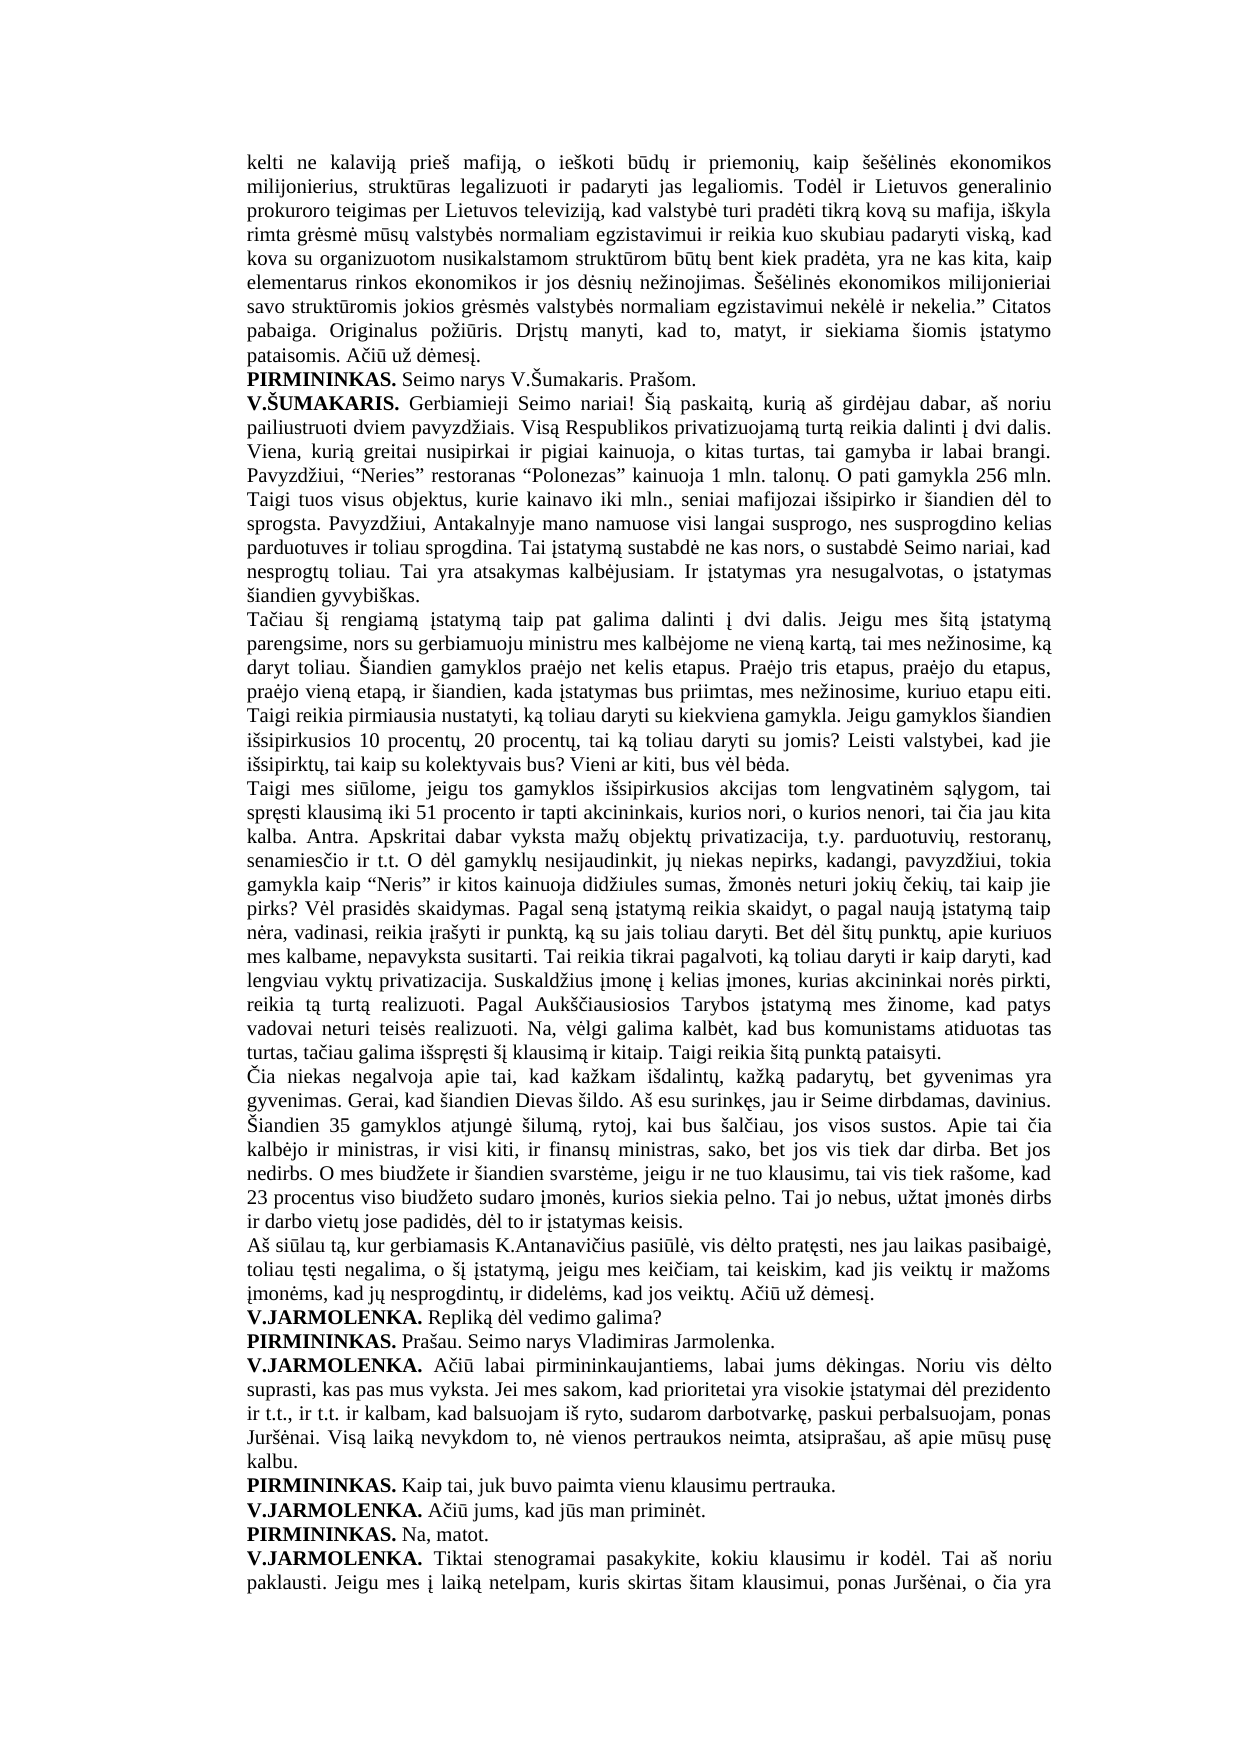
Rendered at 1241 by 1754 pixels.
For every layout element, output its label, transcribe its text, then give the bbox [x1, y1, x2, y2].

text V.JARMOLENKA. Tiktai stenogramai pasakykite, kokiu klausimu ir kodėl. Tai aš noriu paklausti. Jeigu mes į laiką netelpam, kuris skirtas šitam klausimui, ponas Juršėnai, o čia yra [247, 1546, 1053, 1594]
text PIRMININKAS. Kaip tai, juk buvo paimta vienu klausimu pertrauka. [247, 1473, 1053, 1497]
text PIRMININKAS. Na, matot. [247, 1522, 1053, 1546]
text V.JARMOLENKA. Repliką dėl vedimo galima? [247, 1305, 1053, 1329]
text Aš siūlau tą, kur gerbiamasis K.Antanavičius pasiūlė, vis dėlto pratęsti, nes jau laikas pasibaigė, toliau tęsti negalima, o šį įstatymą, jeigu mes keičiam, tai keiskim, kad jis veiktų ir mažoms įmonėms, kad jų nesprogdintų, ir didelėms, kad jos veiktų. Ačiū už dėmesį. [247, 1233, 1053, 1305]
text V.JARMOLENKA. Ačiū jums, kad jūs man priminėt. [247, 1497, 1053, 1522]
text Taigi mes siūlome, jeigu tos gamyklos išsipirkusios akcijas tom lengvatinėm sąlygom, tai spręsti klausimą iki 51 procento ir tapti akcininkais, kurios nori, o kurios nenori, tai čia jau kita kalba. Antra. Apskritai dabar vyksta mažų objektų privatizacija, t.y. parduotuvių, restoranų, senamiesčio ir t.t. O dėl gamyklų nesijaudinkit, jų niekas nepirks, kadangi, pavyzdžiui, tokia gamykla kaip “Neris” ir kitos kainuoja didžiules sumas, žmonės neturi jokių čekių, tai kaip jie pirks? Vėl prasidės skaidymas. Pagal seną įstatymą reikia skaidyt, o pagal naują įstatymą taip nėra, vadinasi, reikia įrašyti ir punktą, ką su jais toliau daryti. Bet dėl šitų punktų, apie kuriuos mes kalbame, nepavyksta susitarti. Tai reikia tikrai pagalvoti, ką toliau daryti ir kaip daryti, kad lengviau vyktų privatizacija. Suskaldžius įmonę į kelias įmones, kurias akcininkai norės pirkti, reikia tą turtą realizuoti. Pagal Aukščiausiosios Tarybos įstatymą mes žinome, kad patys vadovai neturi teisės realizuoti. Na, vėlgi galima kalbėt, kad bus komunistams atiduotas tas turtas, tačiau galima išspręsti šį klausimą ir kitaip. Taigi reikia šitą punktą pataisyti. [247, 776, 1053, 1064]
text Tačiau šį rengiamą įstatymą taip pat galima dalinti į dvi dalis. Jeigu mes šitą įstatymą parengsime, nors su gerbiamuoju ministru mes kalbėjome ne vieną kartą, tai mes nežinosime, ką daryt toliau. Šiandien gamyklos praėjo net kelis etapus. Praėjo tris etapus, praėjo du etapus, praėjo vieną etapą, ir šiandien, kada įstatymas bus priimtas, mes nežinosime, kuriuo etapu eiti. Taigi reikia pirmiausia nustatyti, ką toliau daryti su kiekviena gamykla. Jeigu gamyklos šiandien išsipirkusios 10 procentų, 20 procentų, tai ką toliau daryti su jomis? Leisti valstybei, kad jie išsipirktų, tai kaip su kolektyvais bus? Vieni ar kiti, bus vėl bėda. [247, 607, 1053, 776]
text V.ŠUMAKARIS. Gerbiamieji Seimo nariai! Šią paskaitą, kurią aš girdėjau dabar, aš noriu pailiustruoti dviem pavyzdžiais. Visą Respublikos privatizuojamą turtą reikia dalinti į dvi dalis. Viena, kurią greitai nusipirkai ir pigiai kainuoja, o kitas turtas, tai gamyba ir labai brangi. Pavyzdžiui, “Neries” restoranas “Polonezas” kainuoja 1 mln. talonų. O pati gamykla 256 mln. Taigi tuos visus objektus, kurie kainavo iki mln., seniai mafijozai išsipirko ir šiandien dėl to sprogsta. Pavyzdžiui, Antakalnyje mano namuose visi langai susprogo, nes susprogdino kelias parduotuves ir toliau sprogdina. Tai įstatymą sustabdė ne kas nors, o sustabdė Seimo nariai, kad nesprogtų toliau. Tai yra atsakymas kalbėjusiam. Ir įstatymas yra nesugalvotas, o įstatymas šiandien gyvybiškas. [247, 391, 1053, 607]
text V.JARMOLENKA. Ačiū labai pirmininkaujantiems, labai jums dėkingas. Noriu vis dėlto suprasti, kas pas mus vyksta. Jei mes sakom, kad prioritetai yra visokie įstatymai dėl prezidento ir t.t., ir t.t. ir kalbam, kad balsuojam iš ryto, sudarom darbotvarkę, paskui perbalsuojam, ponas Juršėnai. Visą laiką nevykdom to, nė vienos pertraukos neimta, atsiprašau, aš apie mūsų pusę kalbu. [247, 1353, 1053, 1473]
text Čia niekas negalvoja apie tai, kad kažkam išdalintų, kažką padarytų, bet gyvenimas yra gyvenimas. Gerai, kad šiandien Dievas šildo. Aš esu surinkęs, jau ir Seime dirbdamas, davinius. Šiandien 35 gamyklos atjungė šilumą, rytoj, kai bus šalčiau, jos visos sustos. Apie tai čia kalbėjo ir ministras, ir visi kiti, ir finansų ministras, sako, bet jos vis tiek dar dirba. Bet jos nedirbs. O mes biudžete ir šiandien svarstėme, jeigu ir ne tuo klausimu, tai vis tiek rašome, kad 23 procentus viso biudžeto sudaro įmonės, kurios siekia pelno. Tai jo nebus, užtat įmonės dirbs ir darbo vietų jose padidės, dėl to ir įstatymas keisis. [247, 1064, 1053, 1233]
text kelti ne kalaviją prieš mafiją, o ieškoti būdų ir priemonių, kaip šešėlinės ekonomikos milijonierius, struktūras legalizuoti ir padaryti jas legaliomis. Todėl ir Lietuvos generalinio prokuroro teigimas per Lietuvos televiziją, kad valstybė turi pradėti tikrą kovą su mafija, iškyla rimta grėsmė mūsų valstybės normaliam egzistavimui ir reikia kuo skubiau padaryti viską, kad kova su organizuotom nusikalstamom struktūrom būtų bent kiek pradėta, yra ne kas kita, kaip elementarus rinkos ekonomikos ir jos dėsnių nežinojimas. Šešėlinės ekonomikos milijonieriai savo struktūromis jokios grėsmės valstybės normaliam egzistavimui nekėlė ir nekelia.” Citatos pabaiga. Originalus požiūris. Drįstų manyti, kad to, matyt, ir siekiama šiomis įstatymo pataisomis. Ačiū už dėmesį. [247, 150, 1053, 367]
text PIRMININKAS. Prašau. Seimo narys Vladimiras Jarmolenka. [247, 1329, 1053, 1353]
text PIRMININKAS. Seimo narys V.Šumakaris. Prašom. [247, 367, 1053, 391]
